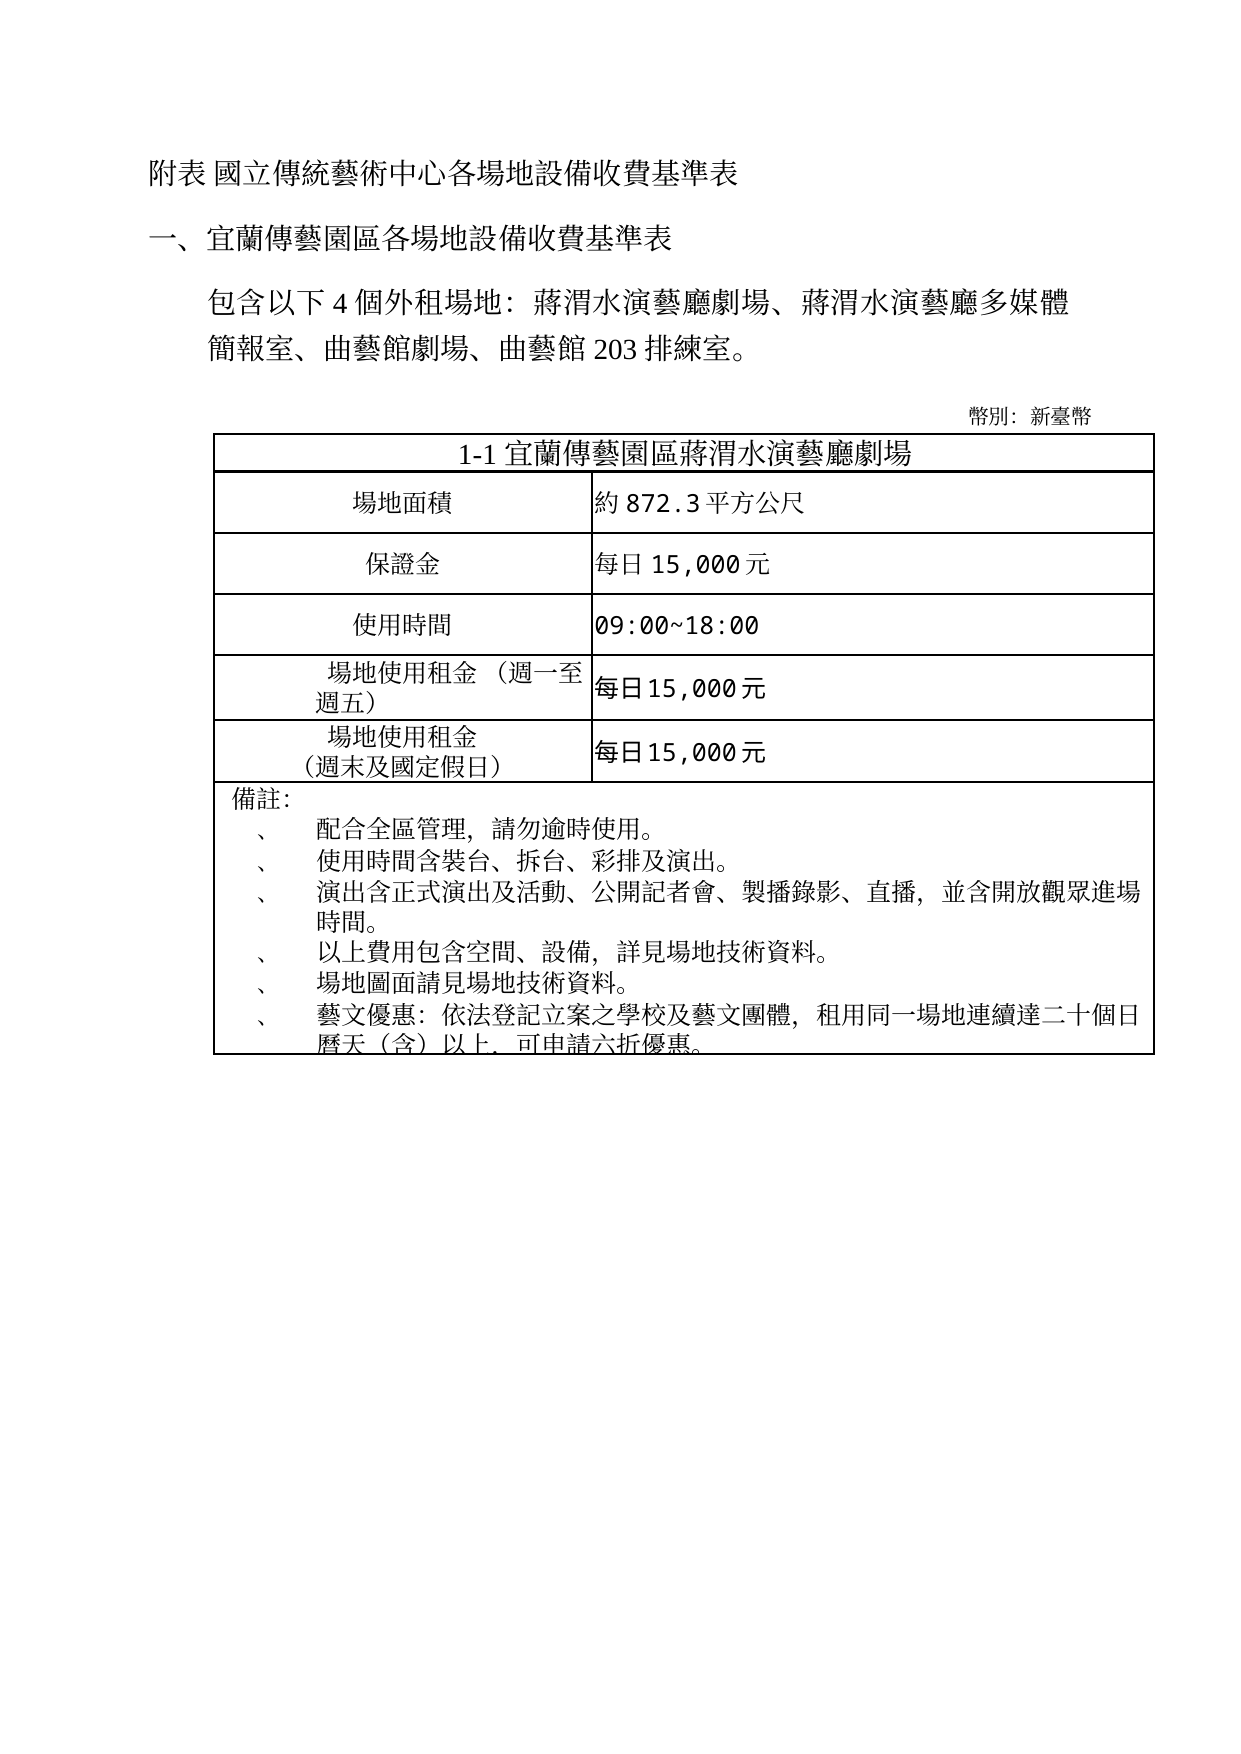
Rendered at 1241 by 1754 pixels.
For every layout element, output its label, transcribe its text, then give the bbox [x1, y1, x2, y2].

text 一、宜蘭傳藝園區各場地設備收費基準表 [148, 222, 1093, 255]
table_cell 場地使用租金 （週末及國定假日） [215, 721, 591, 781]
table_header 1-1 宜蘭傳藝園區蔣渭水演藝廳劇場 [215, 435, 1153, 470]
table_cell 約 872.3平方公尺 [593, 473, 1153, 532]
text 簡報室、曲藝館劇場、曲藝館 203 排練室。 [207, 332, 1093, 366]
table_cell 場地使用租金 （週一至週五） [215, 656, 591, 719]
text 幣別：新臺幣 [968, 404, 1093, 429]
table_cell 保證金 [215, 534, 591, 593]
table_cell 09:00~18:00 [593, 595, 1153, 654]
table_cell 場地面積 [215, 473, 591, 532]
table_cell 每日 15,000元 [593, 534, 1153, 593]
table_cell 每日15,000元 [593, 721, 1153, 781]
text 附表 國立傳統藝術中心各場地設備收費基準表 [148, 157, 1093, 191]
table_cell 每日15,000元 [593, 656, 1153, 719]
table_cell 使用時間 [215, 595, 591, 654]
table_cell 備註： 配合全區管理，請勿逾時使用。 使用時間含裝台、拆台、彩排及演出。 演出含正式演出及活動、公開記者會、製播錄影、直播，並含開放觀眾進場 時間。 以上費用包含空間、設備，詳見場地技術資料。 場地圖面請見場地技術資料。 藝文優惠：依法登記立案之學校及藝文團體，租用同一場地連續達二十個日 曆天（含）以上，可申請六折優惠。 [215, 783, 1153, 1053]
text 包含以下 4 個外租場地：蔣渭水演藝廳劇場、蔣渭水演藝廳多媒體 [207, 286, 1093, 320]
